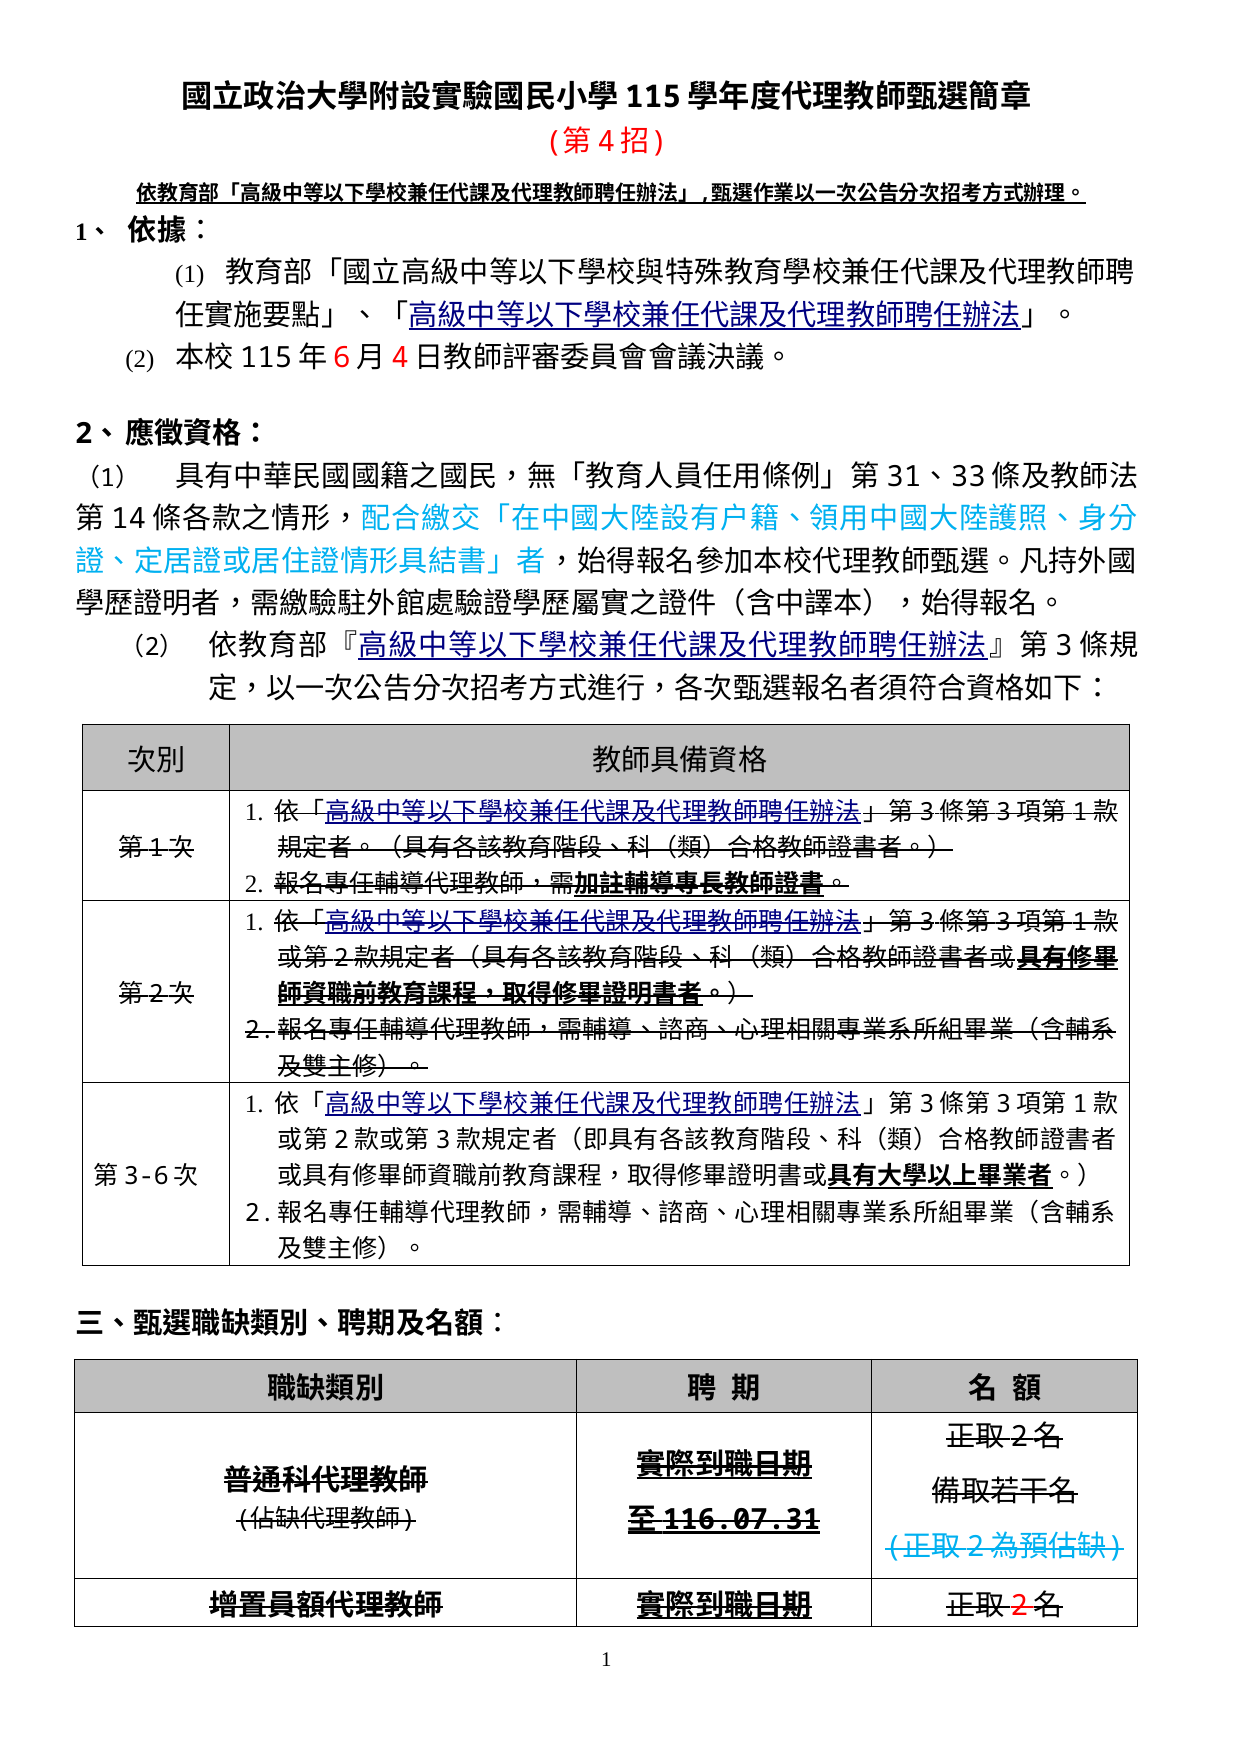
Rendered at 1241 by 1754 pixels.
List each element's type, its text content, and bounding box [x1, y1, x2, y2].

table_cell 實際到職日期 [577, 1579, 871, 1626]
table_cell 實際到職日期 至116.07.31 [577, 1413, 871, 1578]
list 具有中華民國國籍之國民，無「教育人員任用條例」第31、33條及教師法第14條各款之情形，配合繳交「在中國大陸設有户籍、領用中國大陸護照、身分證、定居證或居住證情形具結書」者，始得報名參加本校代理教師甄選。凡持外國學歷證明者，需繳驗駐外館處驗證學歷屬實之證件（含中譯本），始得報名。 [75, 452, 1138, 622]
text 依教育部「高級中等以下學校兼任代課及代理教師聘任辦法」,甄選作業以一次公告分次招考方式辦理。 [74, 176, 1149, 207]
list 依教育部『高級中等以下學校兼任代課及代理教師聘任辦法』第3條規定，以一次公告分次招考方式進行，各次甄選報名者須符合資格如下： [119, 622, 1138, 706]
table_header 教師具備資格 [230, 725, 1129, 790]
table_cell 依「高級中等以下學校兼任代課及代理教師聘任辦法」第3條第3項第1款或第2款規定者（具有各該教育階段、科（類）合格教師證書者或具有修畢師資職前教育課程，取得修畢證明書者。） 報名專任輔導代理教師，需輔導、諮商、心理相關專業系所組畢業（含輔系及雙主修）。 [230, 901, 1129, 1082]
table_header 名 額 [872, 1360, 1137, 1412]
list 應徵資格： [75, 410, 1138, 452]
table_cell 依「高級中等以下學校兼任代課及代理教師聘任辦法」第3條第3項第1款或第2款或第3款規定者（即具有各該教育階段、科（類）合格教師證書者或具有修畢師資職前教育課程，取得修畢證明書或具有大學以上畢業者。） 報名專任輔導代理教師，需輔導、諮商、心理相關專業系所組畢業（含輔系及雙主修）。 [230, 1083, 1129, 1264]
list 教育部「國立高級中等以下學校與特殊教育學校兼任代課及代理教師聘任實施要點」、「高級中等以下學校兼任代課及代理教師聘任辦法」。 [175, 249, 1137, 334]
text 三、甄選職缺類別、聘期及名額： [75, 1299, 1137, 1342]
list 本校115年6月4日教師評審委員會會議決議。 [125, 334, 1137, 376]
table_cell 第3-6次 [83, 1083, 229, 1264]
table_cell 普通科代理教師 (佔缺代理教師) [75, 1413, 576, 1578]
table_header 次別 [83, 725, 229, 790]
table_cell 第1次 [83, 791, 229, 900]
text 國立政治大學附設實驗國民小學115學年度代理教師甄選簡章 [75, 72, 1137, 117]
table_cell 增置員額代理教師 [75, 1579, 576, 1626]
table_cell 第2次 [83, 901, 229, 1082]
text (第4招) [75, 117, 1137, 159]
table_cell 正取2名 [872, 1579, 1137, 1626]
list 依據： [75, 207, 1137, 249]
table_header 職缺類別 [75, 1360, 576, 1412]
table_header 聘 期 [577, 1360, 871, 1412]
table_cell 正取2名 備取若干名 (正取2為預估缺) [872, 1413, 1137, 1578]
table_cell 依「高級中等以下學校兼任代課及代理教師聘任辦法」第3條第3項第1款規定者。（具有各該教育階段、科（類）合格教師證書者。） 報名專任輔導代理教師，需加註輔導專長教師證書。 [230, 791, 1129, 900]
